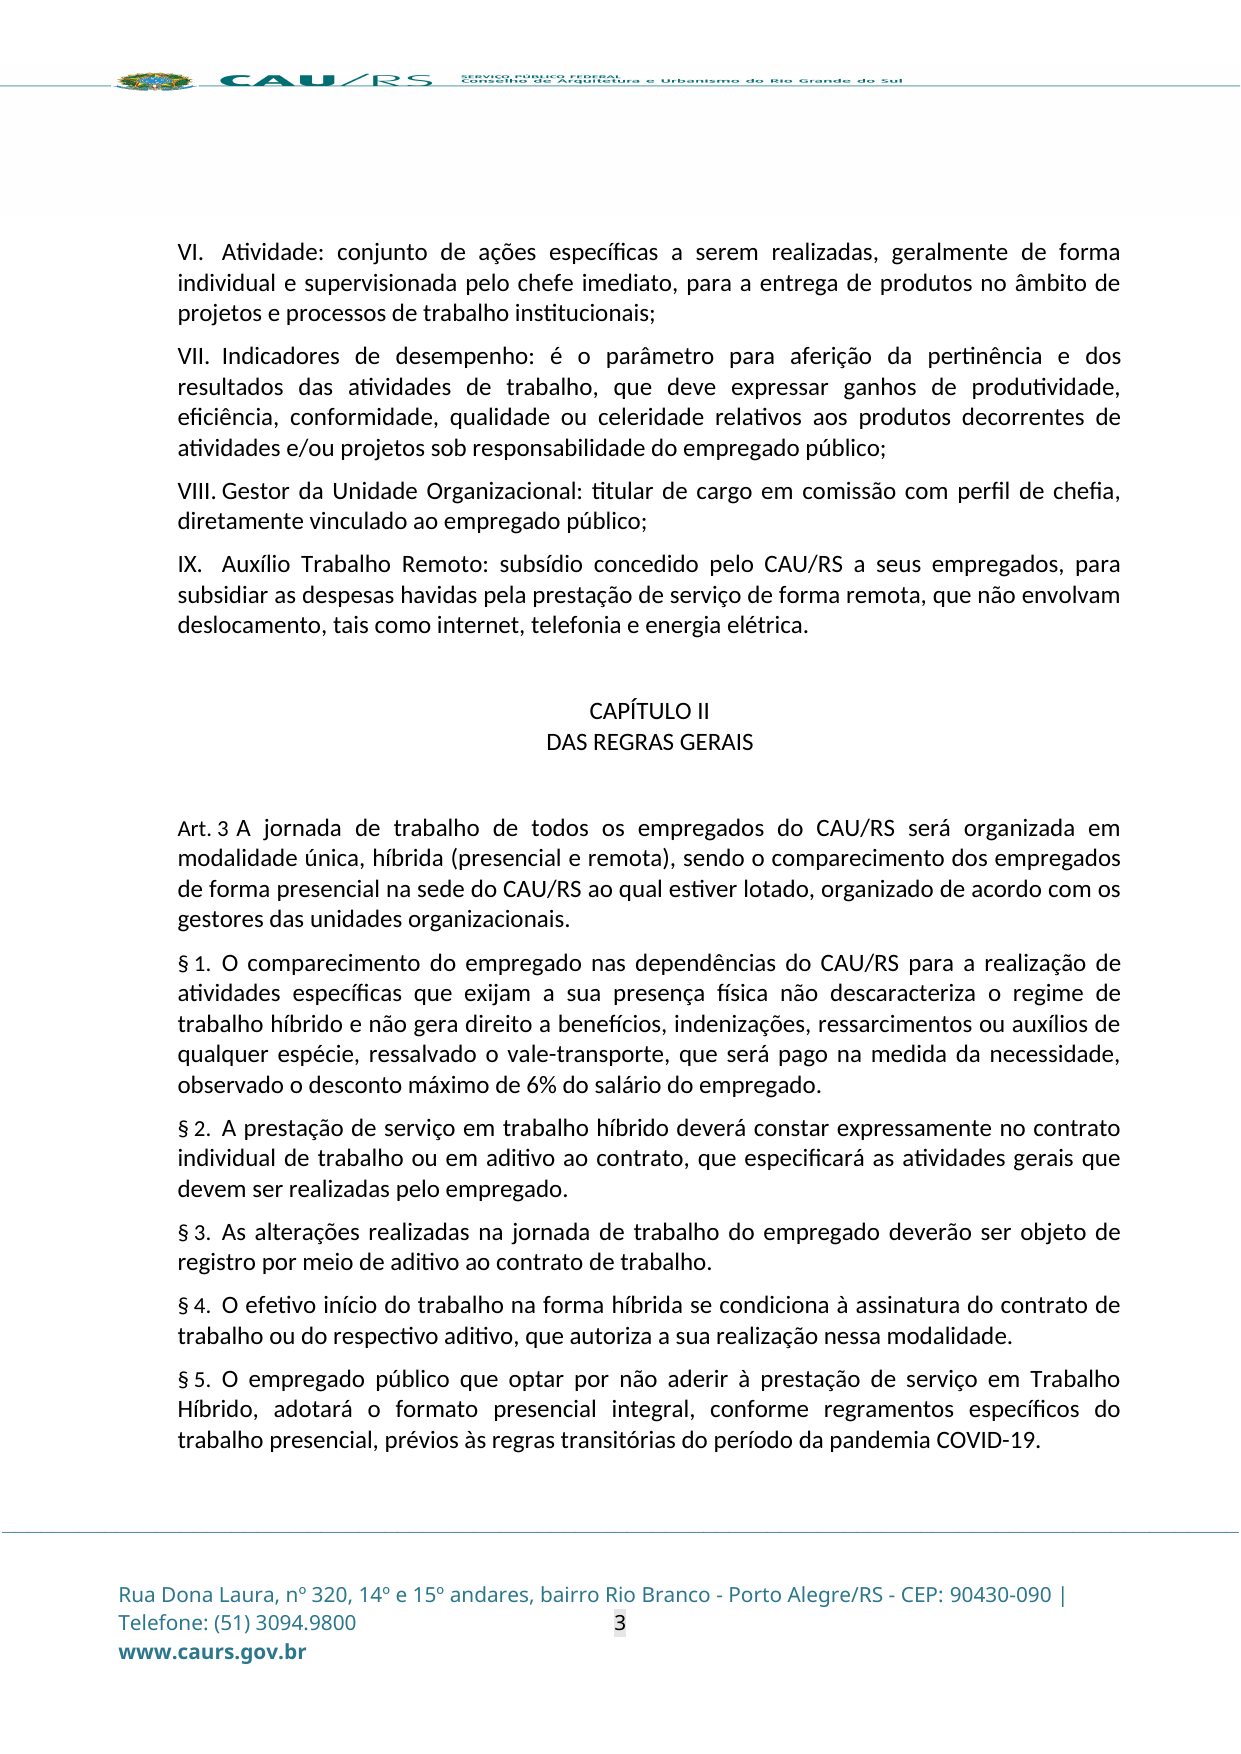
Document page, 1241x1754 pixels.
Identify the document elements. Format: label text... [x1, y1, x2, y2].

list DAS REGRAS GERAIS [177, 726, 1122, 757]
list A jornada de trabalho de todos os empregados do CAU/RS será organizada em modalidade única, híbrida (presencial e remota), sendo o comparecimento dos empregados de forma presencial na sede do CAU/RS ao qual estiver lotado, organizado de acordo com os gestores das unidades organizacionais. [177, 812, 1122, 934]
list CAPÍTULO II [177, 696, 1122, 726]
list Indicadores de desempenho: é o parâmetro para aferição da pertinência e dos resultados das atividades de trabalho, que deve expressar ganhos de produtividade, eficiência, conformidade, qualidade ou celeridade relativos aos produtos decorrentes de atividades e/ou projetos sob responsabilidade do empregado público; [177, 340, 1122, 462]
list Auxílio Trabalho Remoto: subsídio concedido pelo CAU/RS a seus empregados, para subsidiar as despesas havidas pela prestação de serviço de forma remota, que não envolvam deslocamento, tais como internet, telefonia e energia elétrica. [177, 548, 1122, 640]
list O empregado público que optar por não aderir à prestação de serviço em Trabalho Híbrido, adotará o formato presencial integral, conforme regramentos específicos do trabalho presencial, prévios às regras transitórias do período da pandemia COVID-19. [177, 1363, 1122, 1454]
list Atividade: conjunto de ações específicas a serem realizadas, geralmente de forma individual e supervisionada pelo chefe imediato, para a entrega de produtos no âmbito de projetos e processos de trabalho institucionais; [177, 236, 1122, 328]
list A prestação de serviço em trabalho híbrido deverá constar expressamente no contrato individual de trabalho ou em aditivo ao contrato, que especificará as atividades gerais que devem ser realizadas pelo empregado. [177, 1112, 1122, 1203]
list O efetivo início do trabalho na forma híbrida se condiciona à assinatura do contrato de trabalho ou do respectivo aditivo, que autoriza a sua realização nessa modalidade. [177, 1289, 1122, 1350]
list O comparecimento do empregado nas dependências do CAU/RS para a realização de atividades específicas que exijam a sua presença física não descaracteriza o regime de trabalho híbrido e não gera direito a benefícios, indenizações, ressarcimentos ou auxílios de qualquer espécie, ressalvado o vale-transporte, que será pago na medida da necessidade, observado o desconto máximo de 6% do salário do empregado. [177, 947, 1122, 1099]
list Gestor da Unidade Organizacional: titular de cargo em comissão com perfil de chefia, diretamente vinculado ao empregado público; [177, 475, 1122, 536]
list As alterações realizadas na jornada de trabalho do empregado deverão ser objeto de registro por meio de aditivo ao contrato de trabalho. [177, 1216, 1122, 1277]
